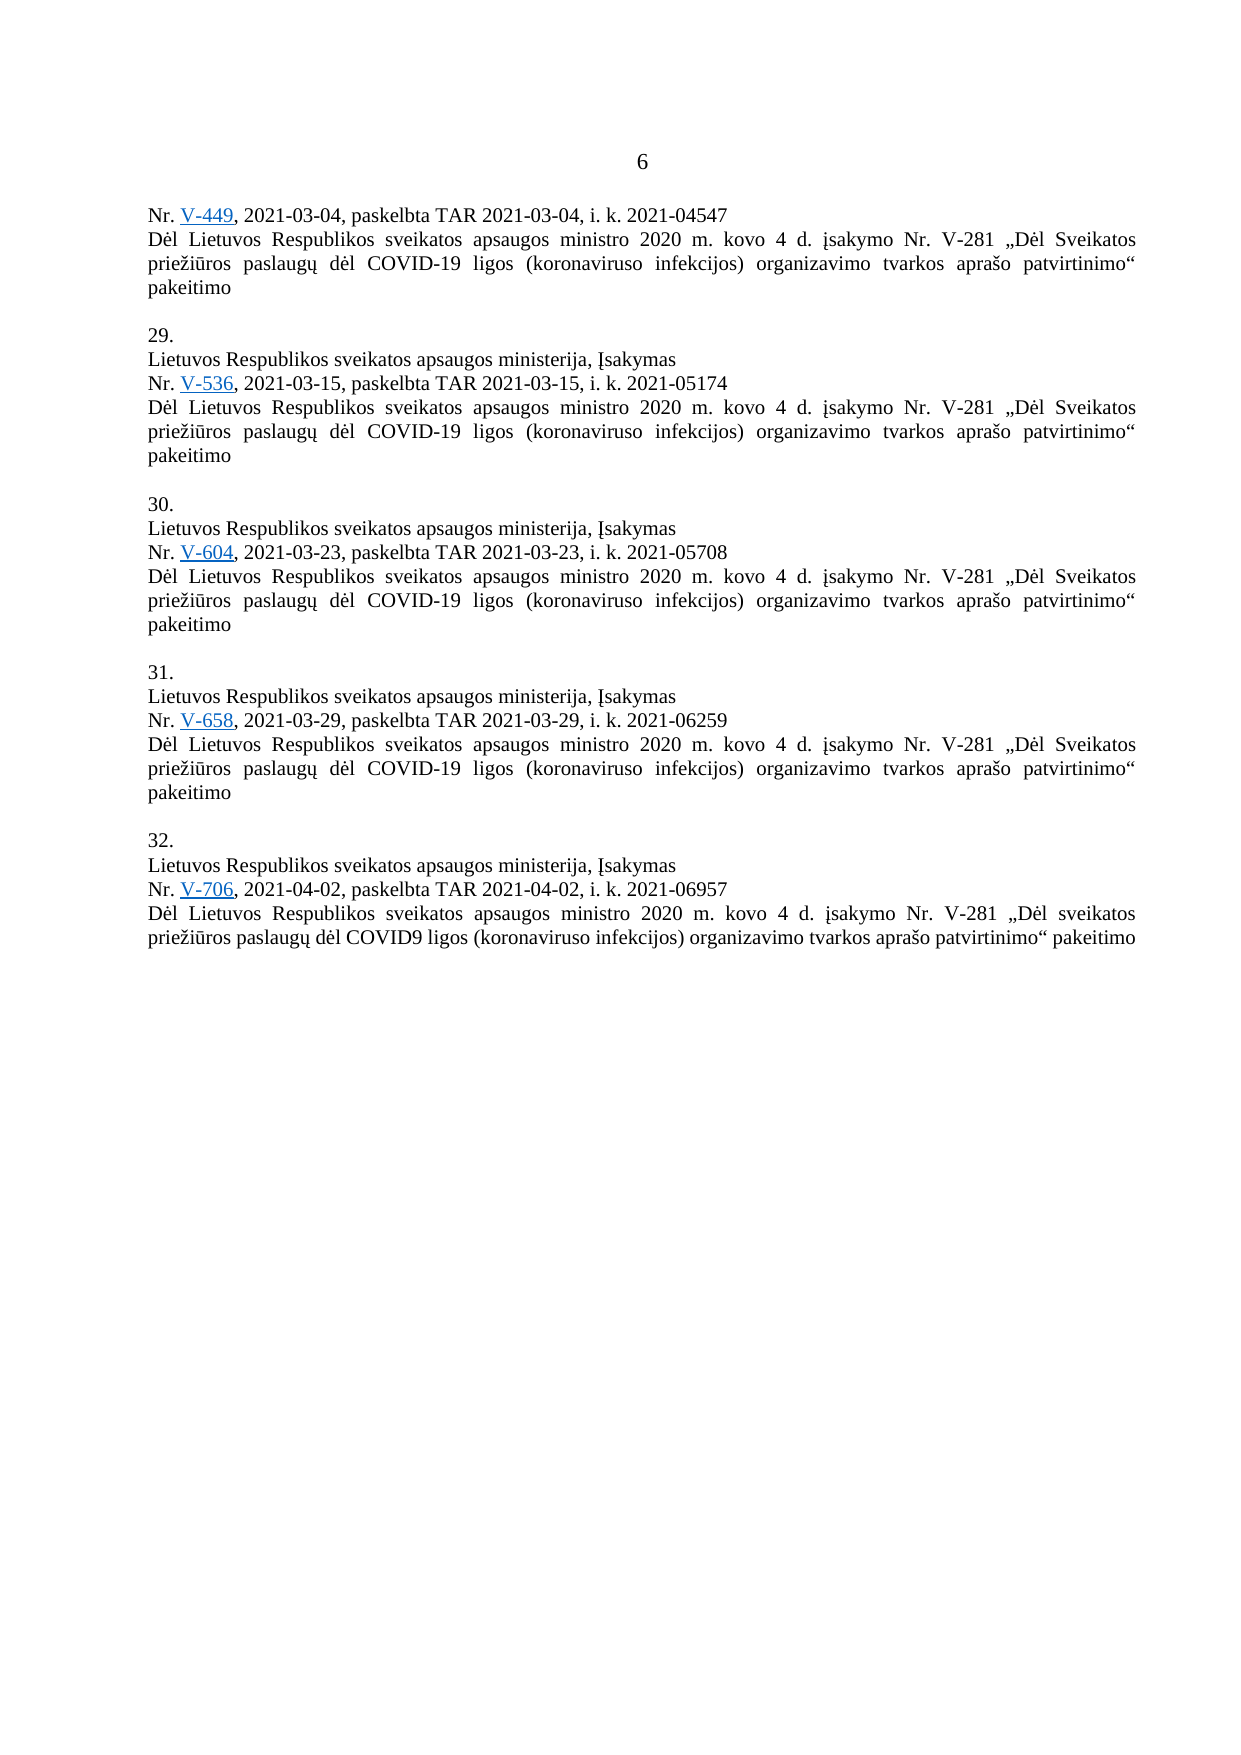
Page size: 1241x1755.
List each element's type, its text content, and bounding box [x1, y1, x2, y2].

text Nr. V-706, 2021-04-02, paskelbta TAR 2021-04-02, i. k. 2021-06957 [148, 877, 1137, 901]
text Dėl Lietuvos Respublikos sveikatos apsaugos ministro 2020 m. kovo 4 d. įsakymo Nr. V-281 „Dėl Sveikatos priežiūros paslaugų dėl COVID-19 ligos (koronaviruso infekcijos) organizavimo tvarkos aprašo patvirtinimo“ pakeitimo [148, 564, 1137, 636]
text Lietuvos Respublikos sveikatos apsaugos ministerija, Įsakymas [148, 684, 1137, 708]
text Dėl Lietuvos Respublikos sveikatos apsaugos ministro 2020 m. kovo 4 d. įsakymo Nr. V-281 „Dėl Sveikatos priežiūros paslaugų dėl COVID-19 ligos (koronaviruso infekcijos) organizavimo tvarkos aprašo patvirtinimo“ pakeitimo [148, 395, 1137, 467]
text Nr. V-449, 2021-03-04, paskelbta TAR 2021-03-04, i. k. 2021-04547 [148, 203, 1137, 227]
text Nr. V-536, 2021-03-15, paskelbta TAR 2021-03-15, i. k. 2021-05174 [148, 371, 1137, 395]
text Nr. V-658, 2021-03-29, paskelbta TAR 2021-03-29, i. k. 2021-06259 [148, 708, 1137, 732]
text 32. [148, 828, 1137, 852]
text Nr. V-604, 2021-03-23, paskelbta TAR 2021-03-23, i. k. 2021-05708 [148, 540, 1137, 564]
text 29. [148, 323, 1137, 347]
text Dėl Lietuvos Respublikos sveikatos apsaugos ministro 2020 m. kovo 4 d. įsakymo Nr. V-281 „Dėl Sveikatos priežiūros paslaugų dėl COVID-19 ligos (koronaviruso infekcijos) organizavimo tvarkos aprašo patvirtinimo“ pakeitimo [148, 732, 1137, 804]
text 31. [148, 660, 1137, 684]
text Dėl Lietuvos Respublikos sveikatos apsaugos ministro 2020 m. kovo 4 d. įsakymo Nr. V-281 „Dėl sveikatos priežiūros paslaugų dėl COVID9 ligos (koronaviruso infekcijos) organizavimo tvarkos aprašo patvirtinimo“ pakeitimo [148, 901, 1137, 949]
text Lietuvos Respublikos sveikatos apsaugos ministerija, Įsakymas [148, 852, 1137, 877]
text Lietuvos Respublikos sveikatos apsaugos ministerija, Įsakymas [148, 516, 1137, 540]
text Dėl Lietuvos Respublikos sveikatos apsaugos ministro 2020 m. kovo 4 d. įsakymo Nr. V-281 „Dėl Sveikatos priežiūros paslaugų dėl COVID-19 ligos (koronaviruso infekcijos) organizavimo tvarkos aprašo patvirtinimo“ pakeitimo [148, 227, 1137, 299]
text Lietuvos Respublikos sveikatos apsaugos ministerija, Įsakymas [148, 347, 1137, 371]
text 30. [148, 492, 1137, 516]
